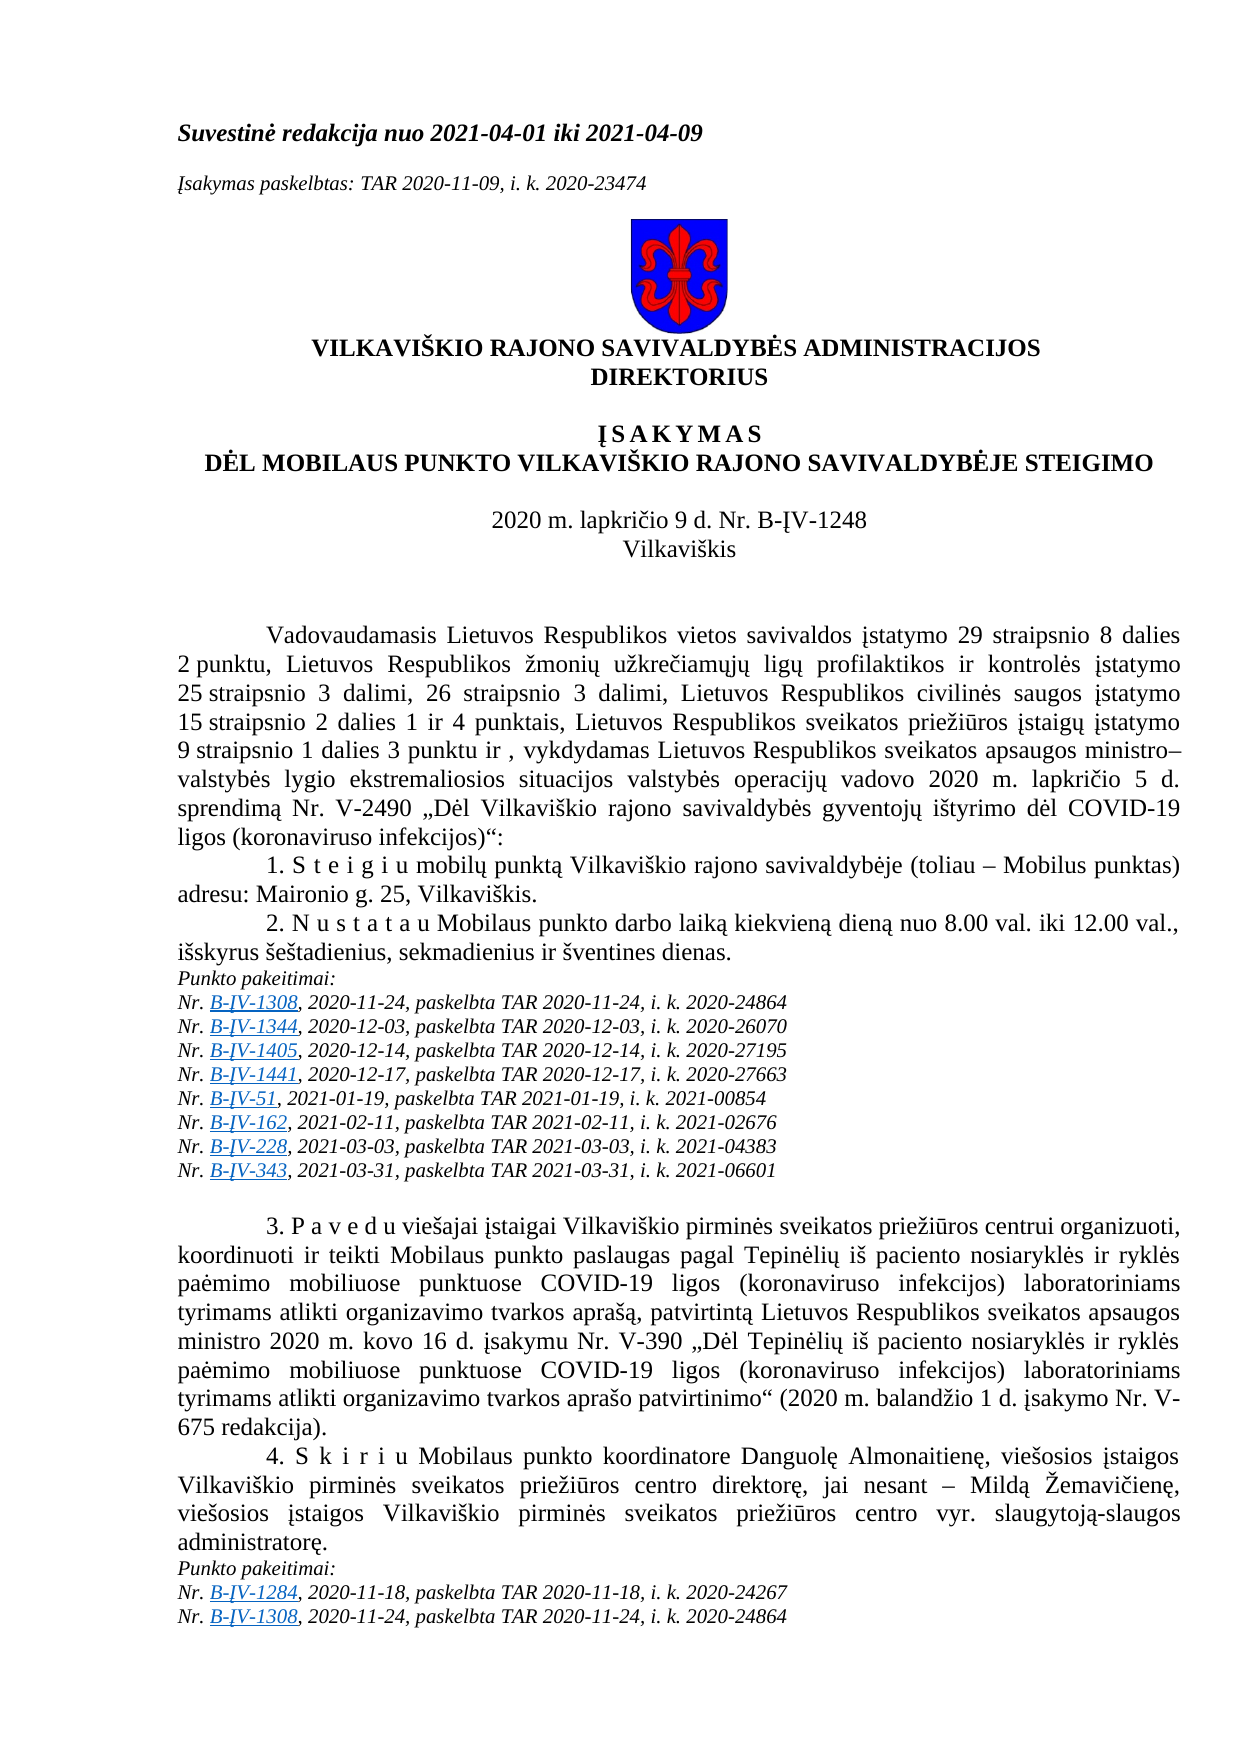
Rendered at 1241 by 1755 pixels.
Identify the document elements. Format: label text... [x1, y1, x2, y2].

text Nr. B-ĮV-1344, 2020-12-03, paskelbta TAR 2020-12-03, i. k. 2020-26070 [177, 1014, 1181, 1038]
text Įsakymas paskelbtas: TAR 2020-11-09, i. k. 2020-23474 [177, 171, 1181, 195]
text Vilkaviškis [177, 534, 1181, 563]
text DIREKTORIUS [177, 362, 1181, 391]
text Suvestinė redakcija nuo 2021-04-01 iki 2021-04-09 [177, 118, 1181, 147]
text Nr. B-ĮV-1308, 2020-11-24, paskelbta TAR 2020-11-24, i. k. 2020-24864 [177, 1604, 1181, 1628]
text 4. S k i r i u Mobilaus punkto koordinatore Danguolę Almonaitienę, viešosios įstaigos Vilkaviškio pirminės sveikatos priežiūros centro direktorę, jai nesant – Mildą Žemavičienę, viešosios įstaigos Vilkaviškio pirminės sveikatos priežiūros centro vyr. slaugytoją-slaugos administratorę. [177, 1441, 1181, 1556]
text DĖL MOBILAUS PUNKTO VILKAVIŠKIO RAJONO SAVIVALDYBĖJE STEIGIMO [177, 448, 1181, 477]
text Nr. B-ĮV-343, 2021-03-31, paskelbta TAR 2021-03-31, i. k. 2021-06601 [177, 1158, 1181, 1182]
text ĮSAKYMAS [177, 419, 1181, 448]
text 3. P a v e d u viešajai įstaigai Vilkaviškio pirminės sveikatos priežiūros centrui organizuoti, koordinuoti ir teikti Mobilaus punkto paslaugas pagal Tepinėlių iš paciento nosiaryklės ir ryklės paėmimo mobiliuose punktuose COVID-19 ligos (koronaviruso infekcijos) laboratoriniams tyrimams atlikti organizavimo tvarkos aprašą, patvirtintą Lietuvos Respublikos sveikatos apsaugos ministro 2020 m. kovo 16 d. įsakymu Nr. V-390 „Dėl Tepinėlių iš paciento nosiaryklės ir ryklės paėmimo mobiliuose punktuose COVID-19 ligos (koronaviruso infekcijos) laboratoriniams tyrimams atlikti organizavimo tvarkos aprašo patvirtinimo“ (2020 m. balandžio 1 d. įsakymo Nr. V- 675 redakcija). [177, 1211, 1181, 1441]
text 2. N u s t a t a u Mobilaus punkto darbo laiką kiekvieną dieną nuo 8.00 val. iki 12.00 val., išskyrus šeštadienius, sekmadienius ir šventines dienas. [177, 908, 1181, 966]
text Nr. B-ĮV-162, 2021-02-11, paskelbta TAR 2021-02-11, i. k. 2021-02676 [177, 1110, 1181, 1134]
text Nr. B-ĮV-1441, 2020-12-17, paskelbta TAR 2020-12-17, i. k. 2020-27663 [177, 1062, 1181, 1086]
text Nr. B-ĮV-51, 2021-01-19, paskelbta TAR 2021-01-19, i. k. 2021-00854 [177, 1086, 1181, 1110]
text Nr. B-ĮV-1284, 2020-11-18, paskelbta TAR 2020-11-18, i. k. 2020-24267 [177, 1580, 1181, 1604]
text Punkto pakeitimai: [177, 1556, 1181, 1580]
text Punkto pakeitimai: [177, 966, 1181, 990]
text VILKAVIŠKIO RAJONO SAVIVALDYBĖS ADMINISTRACIJOS [177, 333, 1181, 362]
text Nr. B-ĮV-1405, 2020-12-14, paskelbta TAR 2020-12-14, i. k. 2020-27195 [177, 1038, 1181, 1062]
text 2020 m. lapkričio 9 d. Nr. B-ĮV-1248 [177, 506, 1181, 534]
text 1. S t e i g i u mobilų punktą Vilkaviškio rajono savivaldybėje (toliau – Mobilus punktas) adresu: Maironio g. 25, Vilkaviškis. [177, 851, 1181, 908]
text Nr. B-ĮV-228, 2021-03-03, paskelbta TAR 2021-03-03, i. k. 2021-04383 [177, 1134, 1181, 1158]
text Nr. B-ĮV-1308, 2020-11-24, paskelbta TAR 2020-11-24, i. k. 2020-24864 [177, 990, 1181, 1014]
text Vadovaudamasis Lietuvos Respublikos vietos savivaldos įstatymo 29 straipsnio 8 dalies 2 punktu, Lietuvos Respublikos žmonių užkrečiamųjų ligų profilaktikos ir kontrolės įstatymo 25 straipsnio 3 dalimi, 26 straipsnio 3 dalimi, Lietuvos Respublikos civilinės saugos įstatymo 15 straipsnio 2 dalies 1 ir 4 punktais, Lietuvos Respublikos sveikatos priežiūros įstaigų įstatymo 9 straipsnio 1 dalies 3 punktu ir , vykdydamas Lietuvos Respublikos sveikatos apsaugos ministro–valstybės lygio ekstremaliosios situacijos valstybės operacijų vadovo 2020 m. lapkričio 5 d. sprendimą Nr. V-2490 „Dėl Vilkaviškio rajono savivaldybės gyventojų ištyrimo dėl COVID-19 ligos (koronaviruso infekcijos)“: [177, 621, 1181, 851]
